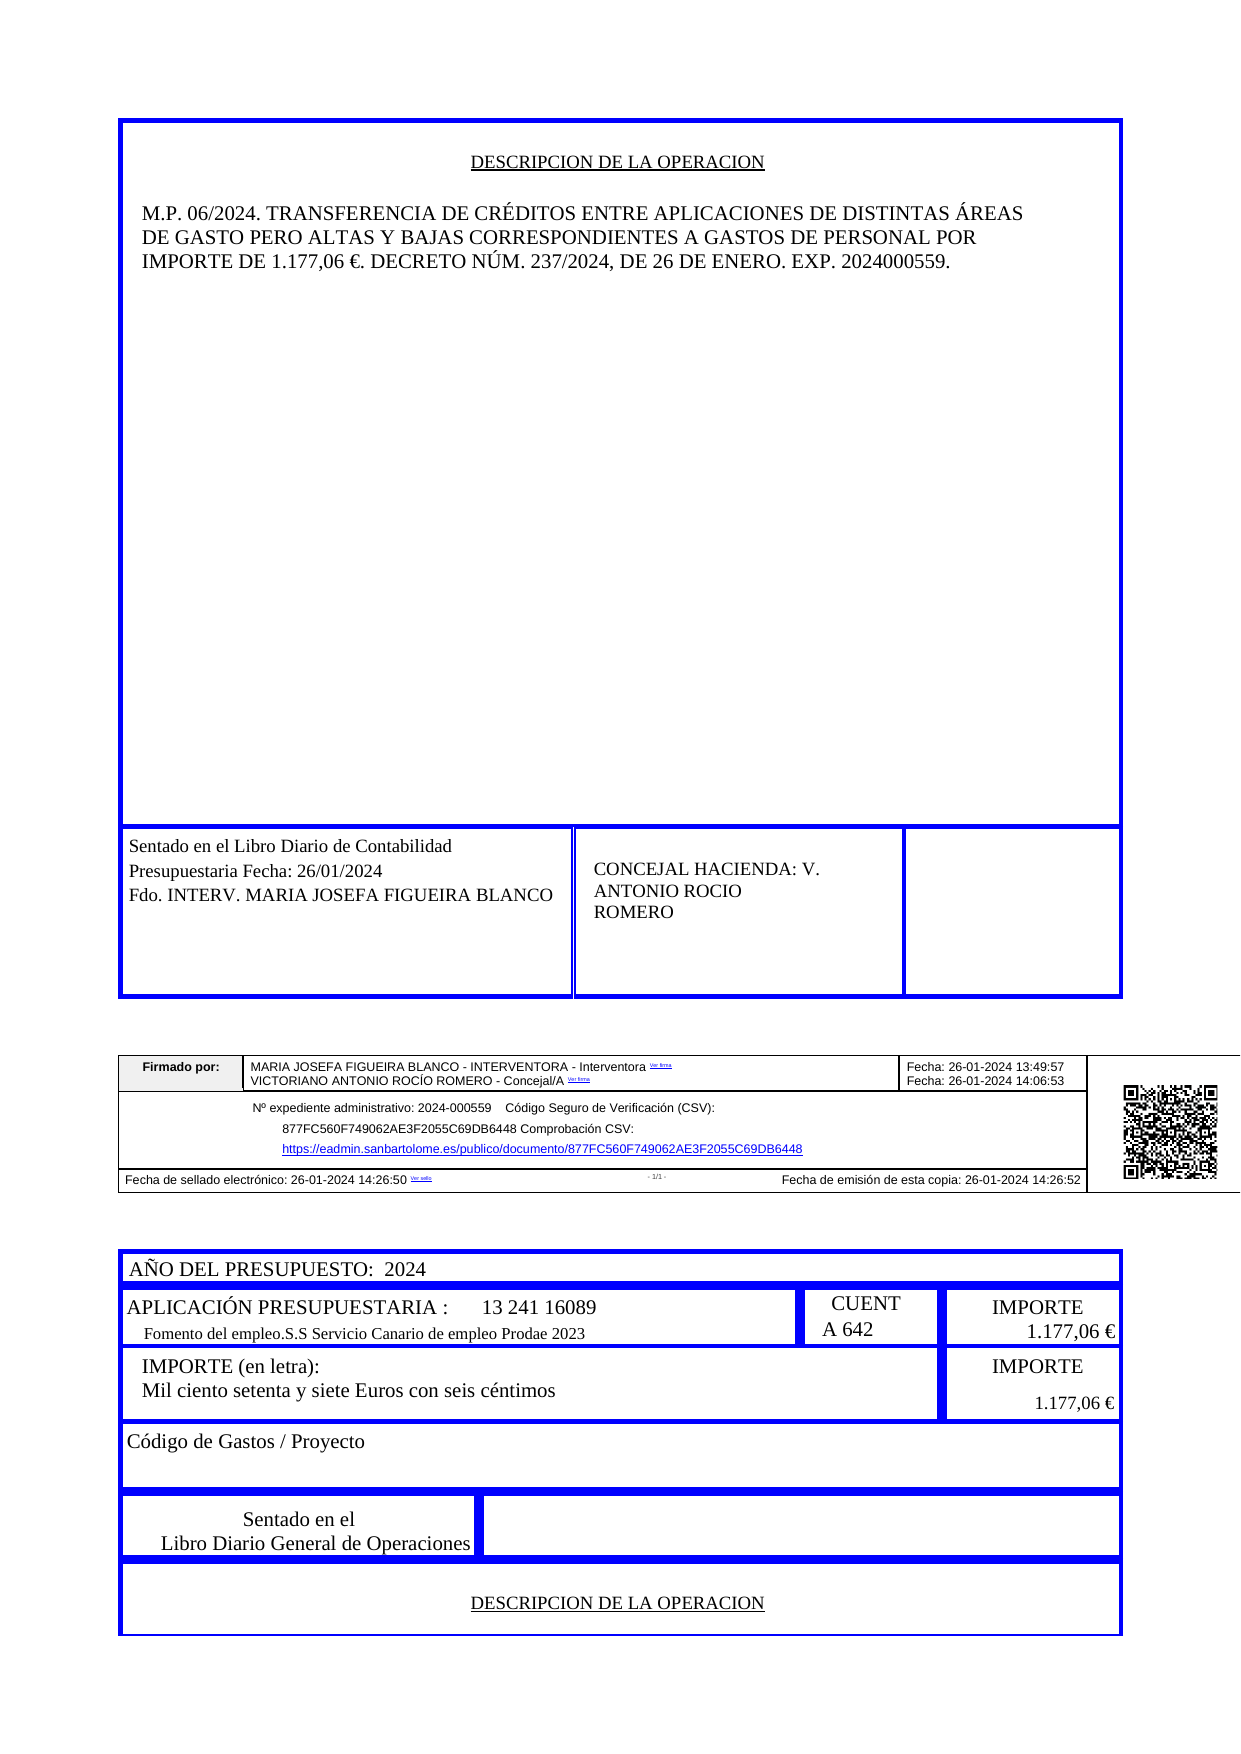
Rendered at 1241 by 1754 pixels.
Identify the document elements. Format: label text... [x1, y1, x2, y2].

table_cell Sentado en el Libro Diario General de Operaciones [123, 1496, 474, 1555]
table_cell CUENTA 642 [805, 1290, 937, 1344]
table_header Firmado por: [119, 1056, 242, 1088]
table_cell Sentado en el Libro Diario de Contabilidad Presupuestaria Fecha: 26/01/2024 Fdo. INTERV. MARIA JOSEFA FIGUEIRA BLANCO [123, 829, 571, 994]
table_header MARIA JOSEFA FIGUEIRA BLANCO - INTERVENTORA - Interventora Ver firma VICTORIANO ANTONIO ROCÍO ROMERO - Concejal/A Ver firma [244, 1056, 898, 1090]
table_cell APLICACIÓN PRESUPUESTARIA : 13 241 16089 Fomento del empleo.S.S Servicio Canario de empleo Prodae 2023 [123, 1290, 795, 1344]
table_cell IMPORTE 1.177,06 € [947, 1290, 1119, 1344]
table_header AÑO DEL PRESUPUESTO: 2024 [123, 1254, 1119, 1281]
table_cell Código de Gastos / Proyecto [123, 1424, 1119, 1487]
table_header [1088, 1056, 1240, 1192]
table_cell DESCRIPCION DE LA OPERACION [123, 1564, 1119, 1634]
table_cell [906, 829, 1119, 994]
table_cell Nº expediente administrativo: 2024-000559 Código Seguro de Verificación (CSV): 877FC560F749062AE3F2055C69DB6448 Comprobación CSV: https://eadmin.sanbartolome.es/publico/documento/877FC560F749062AE3F2055C69DB6448 [119, 1092, 1086, 1168]
table_cell Fecha de sellado electrónico: 26-01-2024 14:26:50 Ver sello - 1/1 - Fecha de emisión de esta copia: 26-01-2024 14:26:52 [119, 1170, 1086, 1192]
table_cell CONCEJAL HACIENDA: V. ANTONIO ROCIO ROMERO [576, 829, 902, 994]
table_cell [484, 1496, 1119, 1555]
table_cell IMPORTE (en letra): Mil ciento setenta y siete Euros con seis céntimos [123, 1348, 937, 1419]
table_cell DESCRIPCION DE LA OPERACION M.P. 06/2024. TRANSFERENCIA DE CRÉDITOS ENTRE APLICACIONES DE DISTINTAS ÁREAS DE GASTO PERO ALTAS Y BAJAS CORRESPONDIENTES A GASTOS DE PERSONAL POR IMPORTE DE 1.177,06 €. DECRETO NÚM. 237/2024, DE 26 DE ENERO. EXP. 2024000559. [123, 123, 1119, 824]
table_header Fecha: 26-01-2024 13:49:57 Fecha: 26-01-2024 14:06:53 [900, 1056, 1086, 1090]
table_cell IMPORTE 1.177,06 € [947, 1348, 1119, 1419]
